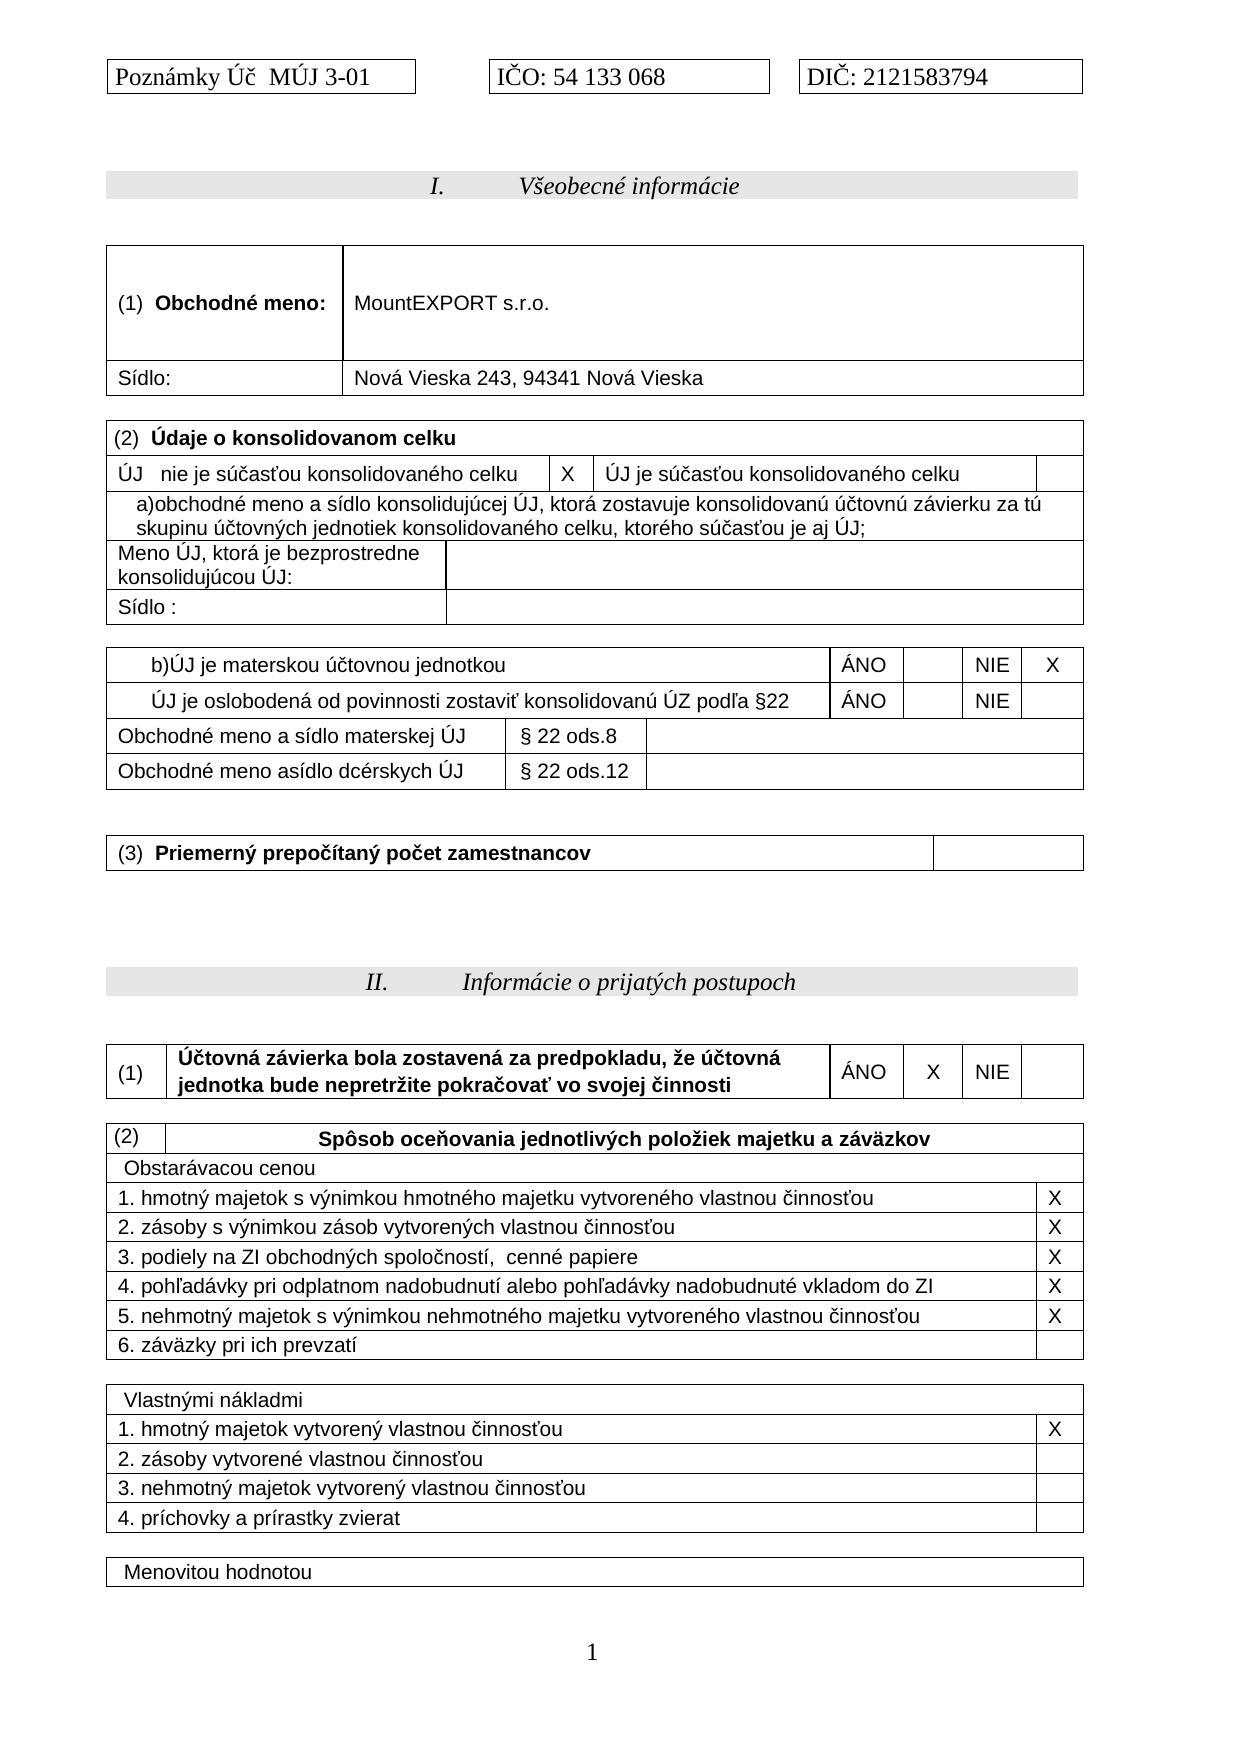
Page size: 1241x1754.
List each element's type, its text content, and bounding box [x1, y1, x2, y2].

table_cell [647, 754, 1083, 788]
table_cell 3. podiely na ZI obchodných spoločností, cenné papiere [107, 1242, 1036, 1271]
table_header Obchodné meno: [107, 246, 342, 359]
table_cell Obchodné meno asídlo dcérskych ÚJ [107, 754, 505, 788]
table_cell X [1037, 1272, 1083, 1300]
table_header [934, 836, 1083, 870]
table_cell 6. záväzky pri ich prevzatí [107, 1331, 1036, 1359]
table_cell ÚJ je oslobodená od povinnosti zostaviť konsolidovanú ÚZ podľa §22 [107, 683, 829, 718]
table_cell 5. nehmotný majetok s výnimkou nehmotného majetku vytvoreného vlastnou činnosťou [107, 1301, 1036, 1330]
table_cell [447, 541, 1083, 589]
table_cell X [1037, 1213, 1083, 1241]
table_cell X [1037, 1301, 1083, 1330]
list Informácie o prijatých postupoch [106, 967, 1078, 996]
table_cell X [1037, 1242, 1083, 1271]
table_header Vlastnými nákladmi [107, 1385, 1083, 1414]
table_header Priemerný prepočítaný počet zamestnancov [107, 836, 933, 870]
table_cell X [550, 456, 593, 491]
table_cell Obchodné meno a sídlo materskej ÚJ [107, 719, 505, 753]
table_cell 3. nehmotný majetok vytvorený vlastnou činnosťou [107, 1474, 1036, 1502]
table_cell Sídlo: [107, 361, 342, 395]
table_cell 4. pohľadávky pri odplatnom nadobudnutí alebo pohľadávky nadobudnuté vkladom do ZI [107, 1272, 1036, 1300]
table_cell X [1037, 1183, 1083, 1212]
table_cell [447, 590, 1083, 624]
table_cell X [1037, 1415, 1083, 1443]
table_cell 1. hmotný majetok vytvorený vlastnou činnosťou [107, 1415, 1036, 1443]
table_header ÁNO [831, 648, 903, 682]
table_header [107, 1124, 165, 1153]
table_cell NIE [963, 683, 1021, 718]
table_cell 2. zásoby vytvorené vlastnou činnosťou [107, 1444, 1036, 1473]
table_header NIE [963, 648, 1021, 682]
table_cell Nová Vieska 243, 94341 Nová Vieska [343, 361, 1083, 395]
table_header Účtovná závierka bola zostavená za predpokladu, že účtovná jednotka bude nepretržite pokračovať vo svojej činnosti [167, 1045, 829, 1098]
table_cell ÚJ nie je súčasťou konsolidovaného celku [107, 456, 549, 491]
table_header MountEXPORT s.r.o. [344, 246, 1083, 359]
table_header [1022, 1045, 1083, 1098]
table_cell [1022, 683, 1083, 718]
table_header Údaje o konsolidovanom celku [107, 421, 1083, 455]
table_cell [1037, 1331, 1083, 1359]
table_header X [904, 1045, 962, 1098]
table_cell [1037, 1503, 1083, 1532]
table_cell [1037, 1444, 1083, 1473]
table_header Spôsob oceňovania jednotlivých položiek majetku a záväzkov [166, 1124, 1083, 1153]
table_cell § 22 ods.12 [506, 754, 646, 788]
table_header b)ÚJ je materskou účtovnou jednotkou [107, 648, 829, 682]
table_header X [1022, 648, 1083, 682]
table_header [904, 648, 962, 682]
table_cell ÁNO [831, 683, 903, 718]
table_cell Meno ÚJ, ktorá je bezprostredne konsolidujúcou ÚJ: [107, 541, 445, 589]
table_cell [1037, 456, 1083, 491]
table_cell [1037, 1474, 1083, 1502]
table_cell [904, 683, 962, 718]
table_cell Obstarávacou cenou [107, 1154, 1083, 1182]
table_cell 2. zásoby s výnimkou zásob vytvorených vlastnou činnosťou [107, 1213, 1036, 1241]
table_header ÁNO [831, 1045, 903, 1098]
table_cell 1. hmotný majetok s výnimkou hmotného majetku vytvoreného vlastnou činnosťou [107, 1183, 1036, 1212]
table_cell § 22 ods.8 [506, 719, 646, 753]
table_header [107, 1045, 166, 1098]
table_cell a)obchodné meno a sídlo konsolidujúcej ÚJ, ktorá zostavuje konsolidovanú účtovnú závierku za tú skupinu účtovných jednotiek konsolidovaného celku, ktorého súčasťou je aj ÚJ; [107, 492, 1083, 540]
list Všeobecné informácie [106, 171, 1078, 199]
table_header NIE [963, 1045, 1021, 1098]
table_cell Sídlo : [107, 590, 446, 624]
table_cell 4. príchovky a prírastky zvierat [107, 1503, 1036, 1532]
table_cell ÚJ je súčasťou konsolidovaného celku [594, 456, 1036, 491]
table_cell [647, 719, 1083, 753]
table_header Menovitou hodnotou [107, 1558, 1083, 1586]
